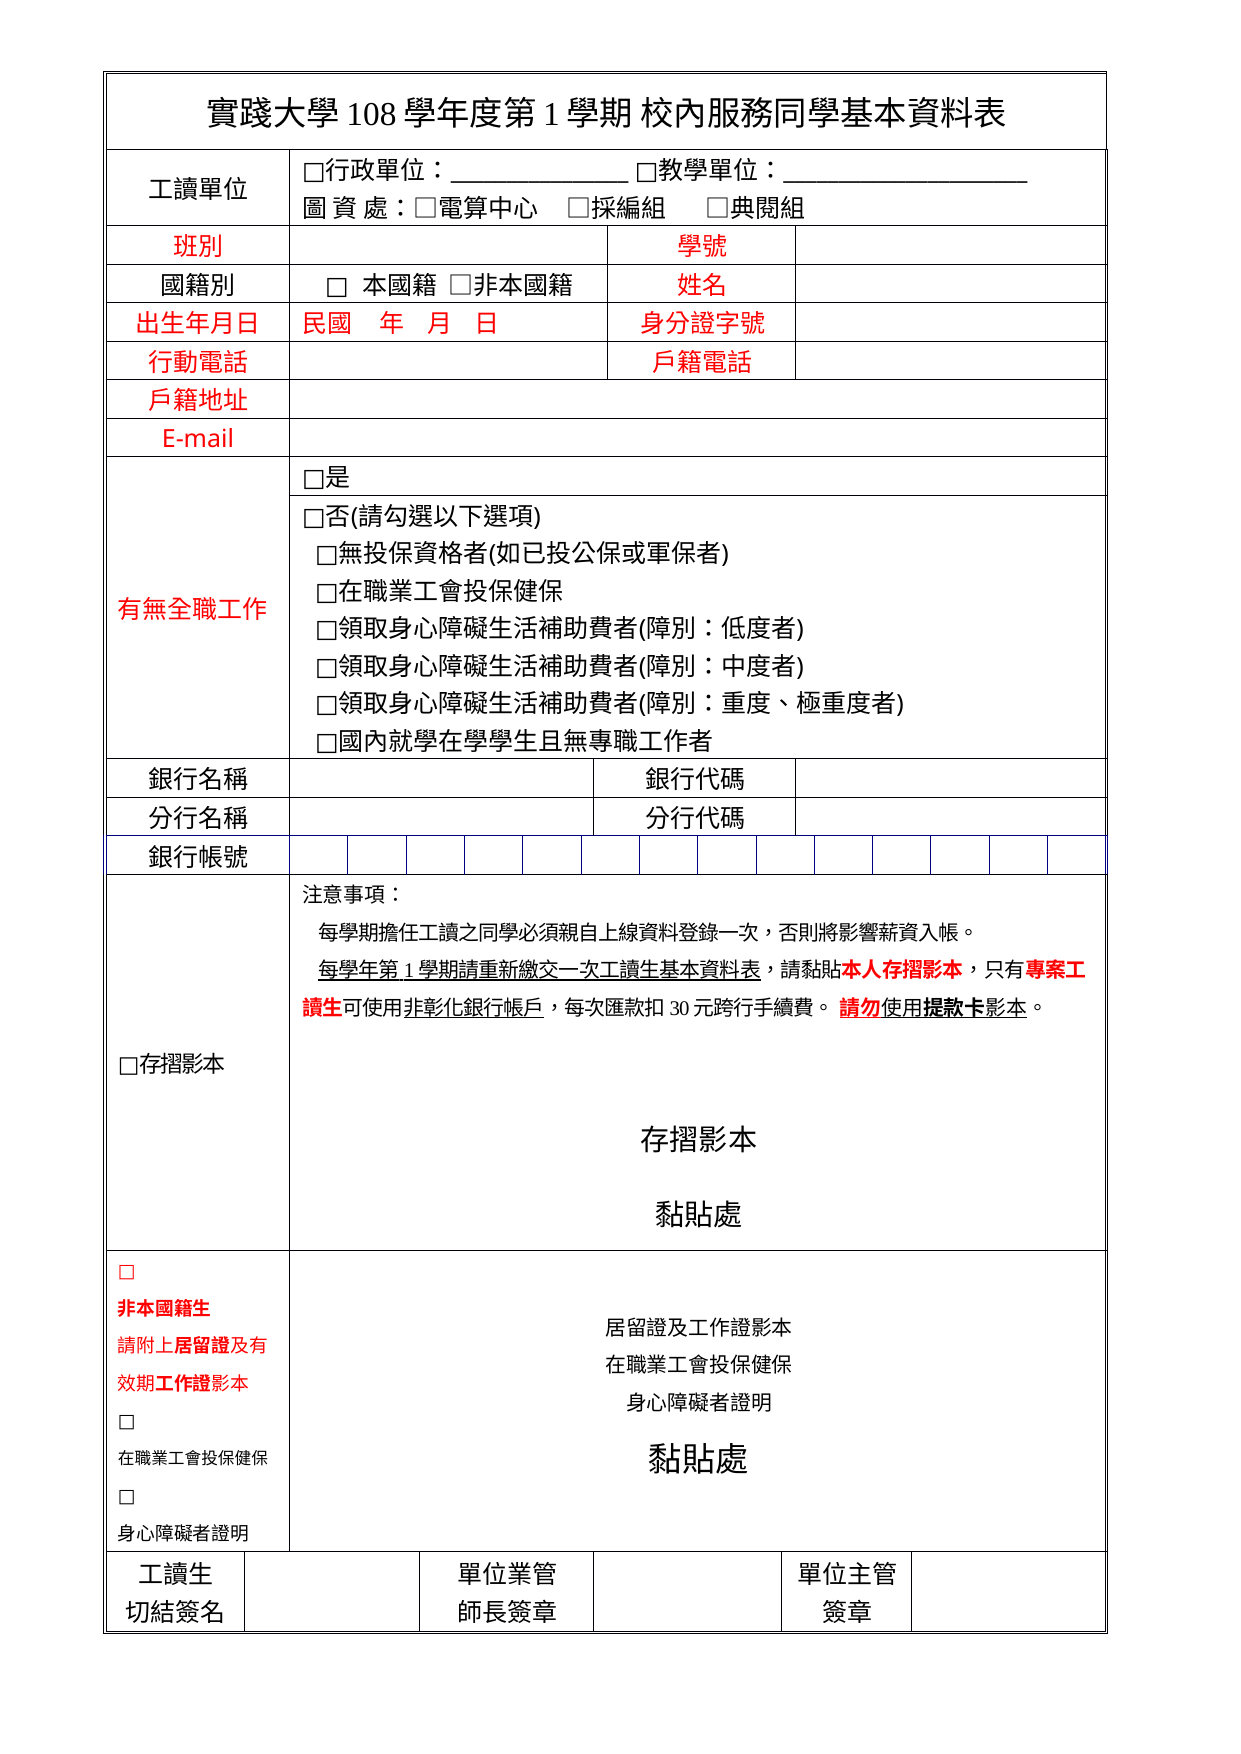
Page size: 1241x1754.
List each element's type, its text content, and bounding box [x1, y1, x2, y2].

table_cell [640, 836, 697, 874]
table_cell [348, 836, 406, 874]
table_cell □存摺影本 [107, 875, 289, 1250]
table_cell □否(請勾選以下選項) □無投保資格者(如已投公保或軍保者) □在職業工會投保健保 □領取身心障礙生活補助費者(障別：低度者) □領取身心障礙生活補助費者(障別：中度者) □領取身心障礙生活補助費者(障別：重度、極重度者) □國內就學在學學生且無專職工作者 [290, 496, 1105, 758]
table_cell 學號 [608, 226, 795, 263]
table_cell 出生年月日 [107, 303, 289, 341]
table_cell [757, 836, 814, 874]
table_cell [582, 836, 639, 874]
table_cell [931, 836, 989, 874]
table_cell [796, 265, 1105, 302]
table_cell [815, 836, 872, 874]
table_cell [796, 303, 1105, 341]
table_cell 民國 年 月 日 [290, 303, 607, 341]
table_cell [1048, 836, 1105, 874]
table_cell 工讀單位 [107, 150, 289, 225]
table_cell 有無全職工作 [107, 457, 289, 758]
table_cell □是 [290, 457, 1105, 495]
table_cell [290, 419, 1105, 456]
table_cell [796, 798, 1105, 835]
table_cell 分行名稱 [107, 798, 289, 835]
table_cell □行政單位：________________ □教學單位：______________________ 圖 資 處：□電算中心 □採編組 □典閱組 [290, 150, 1105, 225]
table_cell [290, 380, 1105, 418]
table_cell [796, 226, 1105, 263]
table_cell 戶籍電話 [608, 342, 795, 379]
table_cell [523, 836, 581, 874]
table_header 實踐大學108學年度第1學期 校內服務同學基本資料表 [107, 74, 1106, 149]
table_cell 本國籍 □非本國籍 [290, 265, 607, 302]
table_cell [245, 1552, 419, 1631]
table_cell 分行代碼 [594, 798, 795, 835]
table_cell 注意事項： 每學期擔任工讀之同學必須親自上線資料登錄一次，否則將影響薪資入帳。 每學年第1學期請重新繳交一次工讀生基本資料表，請黏貼本人存摺影本，只有專案工讀生可使用非彰化銀行帳戶，每次匯款扣30元跨行手續費。 請勿使用提款卡影本。 存摺影本 黏貼處 [290, 875, 1105, 1250]
table_cell [465, 836, 522, 874]
table_cell 銀行名稱 [107, 759, 289, 797]
table_cell 姓名 [608, 265, 795, 302]
table_cell [290, 798, 593, 835]
table_cell [698, 836, 756, 874]
table_cell [290, 226, 607, 263]
table_cell 戶籍地址 [107, 380, 289, 418]
table_cell 行動電話 [107, 342, 289, 379]
table_cell □ 非本國籍生 請附上居留證及有效期工作證影本 □ 在職業工會投保健保 □ 身心障礙者證明 [107, 1251, 289, 1551]
table_cell 班別 [107, 226, 289, 263]
table_cell 國籍別 [107, 265, 289, 302]
table_cell [290, 759, 593, 797]
table_cell 單位主管 簽章 [782, 1552, 911, 1631]
table_cell [290, 836, 347, 874]
table_cell 銀行代碼 [594, 759, 795, 797]
table_cell [407, 836, 464, 874]
table_cell 單位業管 師長簽章 [420, 1552, 593, 1631]
table_cell 身分證字號 [608, 303, 795, 341]
table_cell 居留證及工作證影本 在職業工會投保健保 身心障礙者證明 黏貼處 [290, 1251, 1105, 1551]
table_cell 銀行帳號 [107, 836, 289, 874]
table_cell [990, 836, 1047, 874]
table_cell [594, 1552, 781, 1631]
table_cell [290, 342, 607, 379]
table_cell [796, 759, 1105, 797]
table_cell E-mail [107, 419, 289, 456]
table_cell [873, 836, 930, 874]
table_cell [912, 1552, 1105, 1631]
table_cell 工讀生 切結簽名 [107, 1552, 244, 1631]
table_cell [796, 342, 1105, 379]
